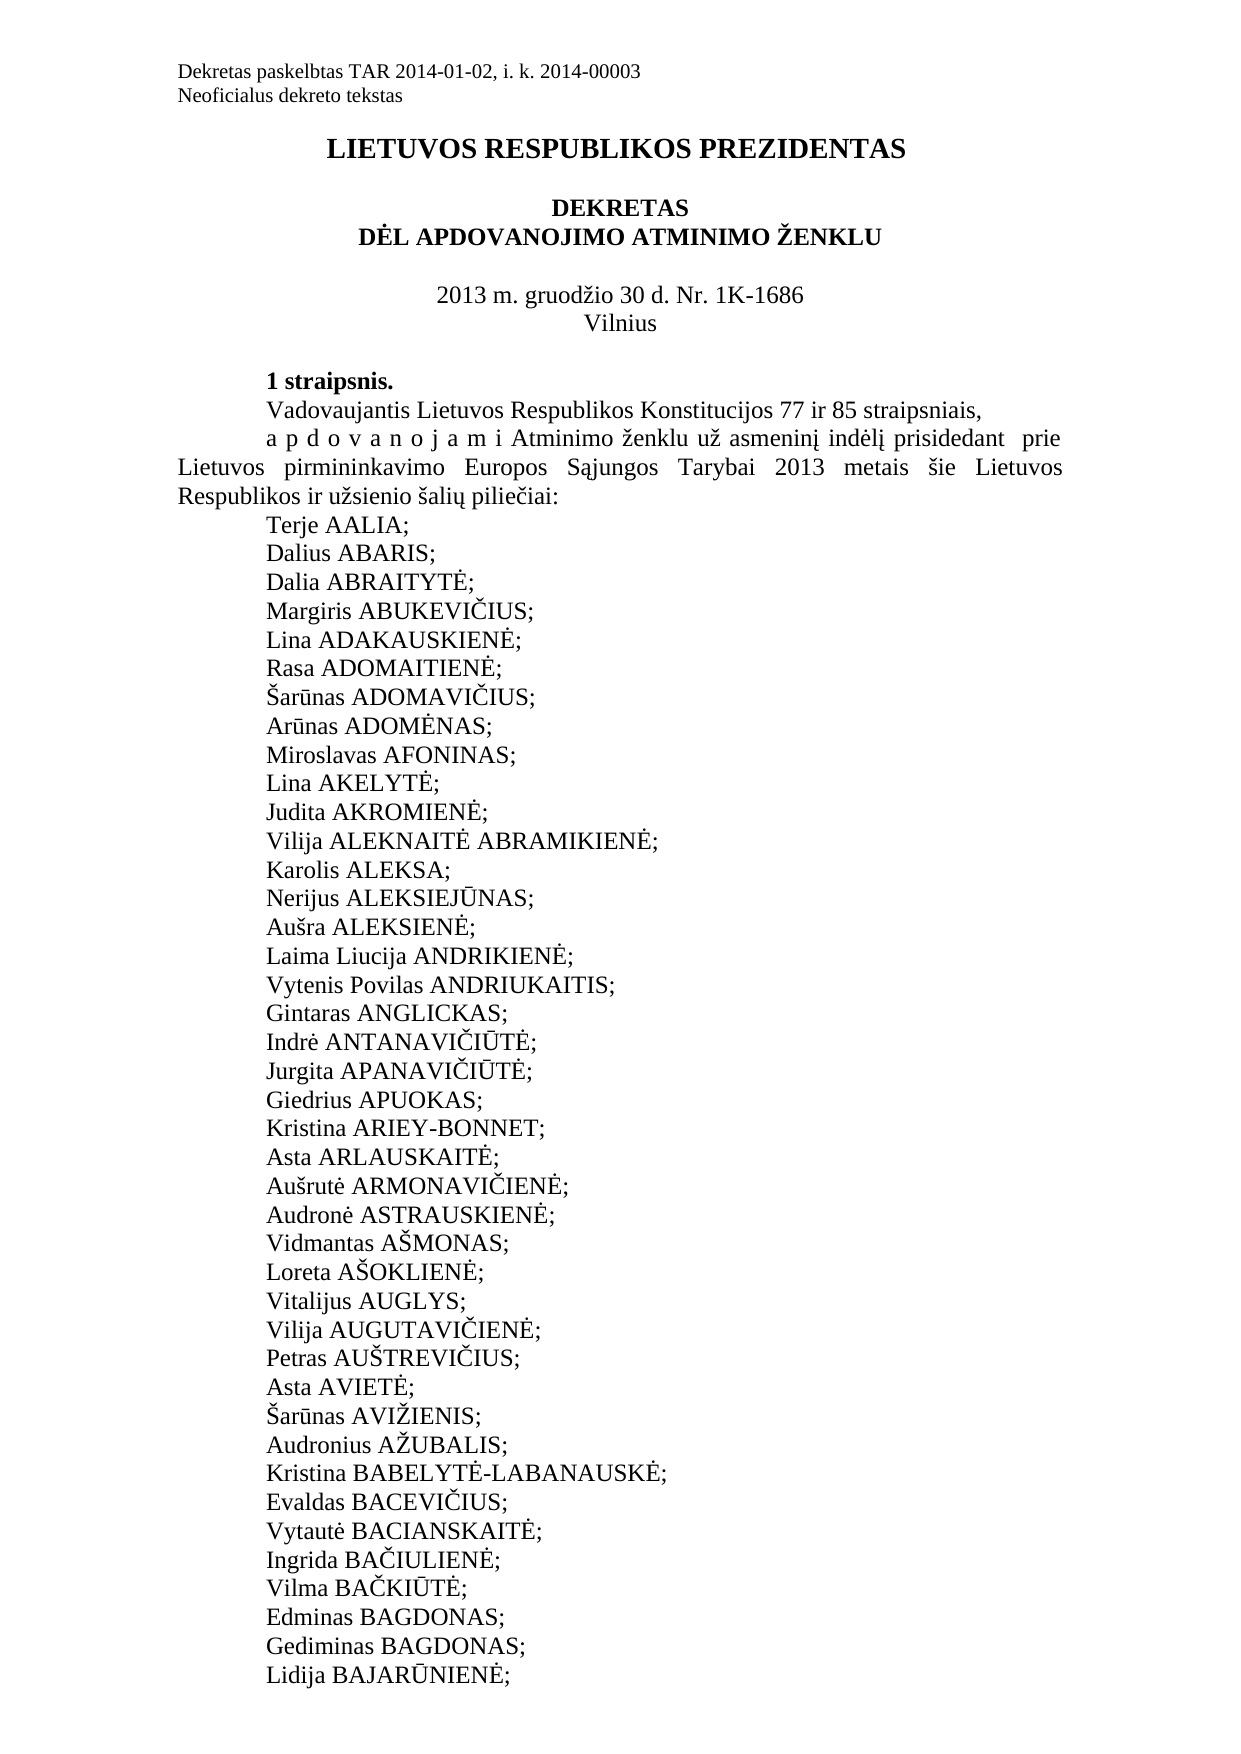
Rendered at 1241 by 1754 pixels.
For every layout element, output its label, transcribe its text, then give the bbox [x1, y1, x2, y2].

text Lina ADAKAUSKIENĖ; [177, 625, 1063, 653]
text Indrė ANTANAVIČIŪTĖ; [177, 1027, 1063, 1056]
text Kristina ARIEY-BONNET; [177, 1113, 1063, 1142]
text Vilma BAČKIŪTĖ; [177, 1573, 1063, 1602]
text DEKRETAS [177, 193, 1063, 222]
text Evaldas BACEVIČIUS; [177, 1487, 1063, 1516]
text Audronė ASTRAUSKIENĖ; [177, 1200, 1063, 1228]
text Kristina BABELYTĖ-LABANAUSKĖ; [177, 1458, 1063, 1487]
text Vilnius [177, 308, 1063, 337]
text Ingrida BAČIULIENĖ; [177, 1545, 1063, 1573]
text Laima Liucija ANDRIKIENĖ; [177, 941, 1063, 970]
text Neoficialus dekreto tekstas [177, 83, 1063, 107]
text Margiris ABUKEVIČIUS; [177, 596, 1063, 625]
text Gintaras ANGLICKAS; [177, 998, 1063, 1027]
text Edminas BAGDONAS; [177, 1602, 1063, 1631]
text Vidmantas AŠMONAS; [177, 1228, 1063, 1257]
text Giedrius APUOKAS; [177, 1085, 1063, 1113]
text Aušra ALEKSIENĖ; [177, 912, 1063, 941]
text 2013 m. gruodžio 30 d. Nr. 1K-1686 [177, 280, 1063, 308]
text LIETUVOS RESPUBLIKOS PREZIDENTAS [177, 131, 1063, 165]
text Loreta AŠOKLIENĖ; [177, 1257, 1063, 1286]
text Dekretas paskelbtas TAR 2014-01-02, i. k. 2014-00003 [177, 59, 1063, 83]
text Vytautė BACIANSKAITĖ; [177, 1516, 1063, 1545]
text Šarūnas ADOMAVIČIUS; [177, 682, 1063, 711]
text a p d o v a n o j a m i Atminimo ženklu už asmeninį indėlį prisidedant prie Lietuvos pirmininkavimo Europos Sąjungos Tarybai 2013 metais šie Lietuvos Respublikos ir užsienio šalių piliečiai: [177, 423, 1063, 510]
text Miroslavas AFONINAS; [177, 740, 1063, 768]
text Petras AUŠTREVIČIUS; [177, 1343, 1063, 1372]
text Dalius ABARIS; [177, 538, 1063, 567]
text Rasa ADOMAITIENĖ; [177, 653, 1063, 682]
text Lidija BAJARŪNIENĖ; [177, 1660, 1063, 1688]
text Karolis ALEKSA; [177, 855, 1063, 883]
text 1 straipsnis. [177, 366, 1063, 395]
text Audronius AŽUBALIS; [177, 1430, 1063, 1458]
text Arūnas ADOMĖNAS; [177, 711, 1063, 740]
text Dėl APDOVANOJIMO ATMINIMO ŽENKLU [177, 222, 1063, 251]
text Gediminas BAGDONAS; [177, 1631, 1063, 1660]
text Vilija ALEKNAITĖ ABRAMIKIENĖ; [177, 826, 1063, 855]
text Aušrutė ARMONAVIČIENĖ; [177, 1171, 1063, 1200]
text Judita AKROMIENĖ; [177, 797, 1063, 826]
text Dalia ABRAITYTĖ; [177, 567, 1063, 596]
text Vadovaujantis Lietuvos Respublikos Konstitucijos 77 ir 85 straipsniais, [177, 395, 1063, 423]
text Vytenis Povilas ANDRIUKAITIS; [177, 970, 1063, 998]
text Asta AVIETĖ; [177, 1372, 1063, 1401]
text Vitalijus AUGLYS; [177, 1286, 1063, 1315]
text Asta ARLAUSKAITĖ; [177, 1142, 1063, 1171]
text Terje AALIA; [177, 510, 1063, 538]
text Vilija AUGUTAVIČIENĖ; [177, 1315, 1063, 1343]
text Jurgita APANAVIČIŪTĖ; [177, 1056, 1063, 1085]
text Šarūnas AVIŽIENIS; [177, 1401, 1063, 1430]
text Nerijus ALEKSIEJŪNAS; [177, 883, 1063, 912]
text Lina AKELYTĖ; [177, 768, 1063, 797]
